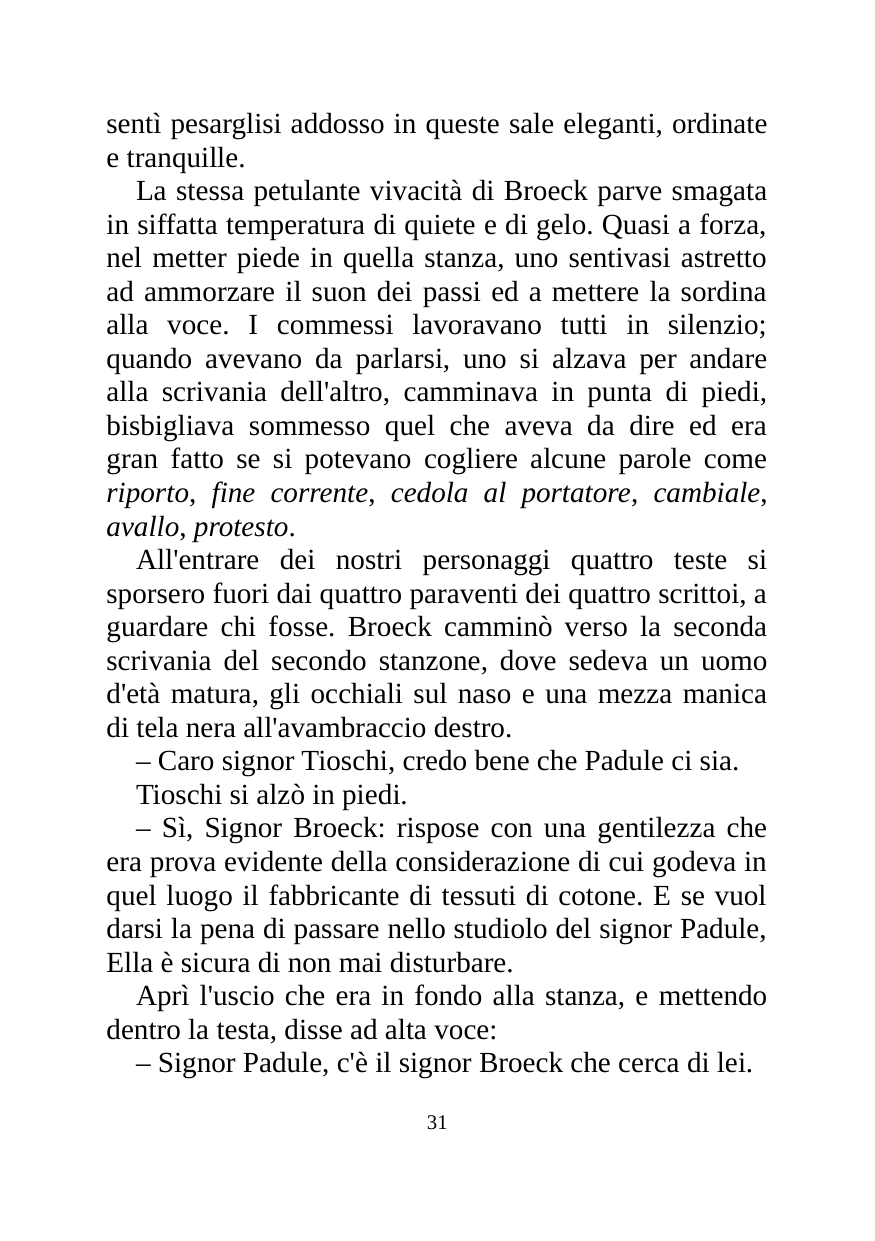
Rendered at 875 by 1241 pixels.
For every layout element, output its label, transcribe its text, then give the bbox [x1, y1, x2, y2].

text sentì pesarglisi addosso in queste sale eleganti, ordinate e tranquille. [106, 106, 768, 173]
text Tioschi si alzò in piedi. [106, 777, 768, 811]
text – Sì, Signor Broeck: rispose con una gentilezza che era prova evidente della considerazione di cui godeva in quel luogo il fabbricante di tessuti di cotone. E se vuol darsi la pena di passare nello studiolo del signor Padule, Ella è sicura di non mai disturbare. [106, 811, 768, 978]
text – Caro signor Tioschi, credo bene che Padule ci sia. [106, 743, 768, 777]
text La stessa petulante vivacità di Broeck parve smagata in siffatta temperatura di quiete e di gelo. Quasi a forza, nel metter piede in quella stanza, uno sentivasi astretto ad ammorzare il suon dei passi ed a mettere la sordina alla voce. I commessi lavoravano tutti in silenzio; quando avevano da parlarsi, uno si alzava per andare alla scrivania dell'altro, camminava in punta di piedi, bisbigliava sommesso quel che aveva da dire ed era gran fatto se si potevano cogliere alcune parole come riporto, fine corrente, cedola al portatore, cambiale, avallo, protesto. [106, 173, 768, 542]
text All'entrare dei nostri personaggi quattro teste si sporsero fuori dai quattro paraventi dei quattro scrittoi, a guardare chi fosse. Broeck camminò verso la seconda scrivania del secondo stanzone, dove sedeva un uomo d'età matura, gli occhiali sul naso e una mezza manica di tela nera all'avambraccio destro. [106, 542, 768, 743]
text Aprì l'uscio che era in fondo alla stanza, e mettendo dentro la testa, disse ad alta voce: [106, 978, 768, 1045]
text – Signor Padule, c'è il signor Broeck che cerca di lei. [106, 1045, 768, 1079]
